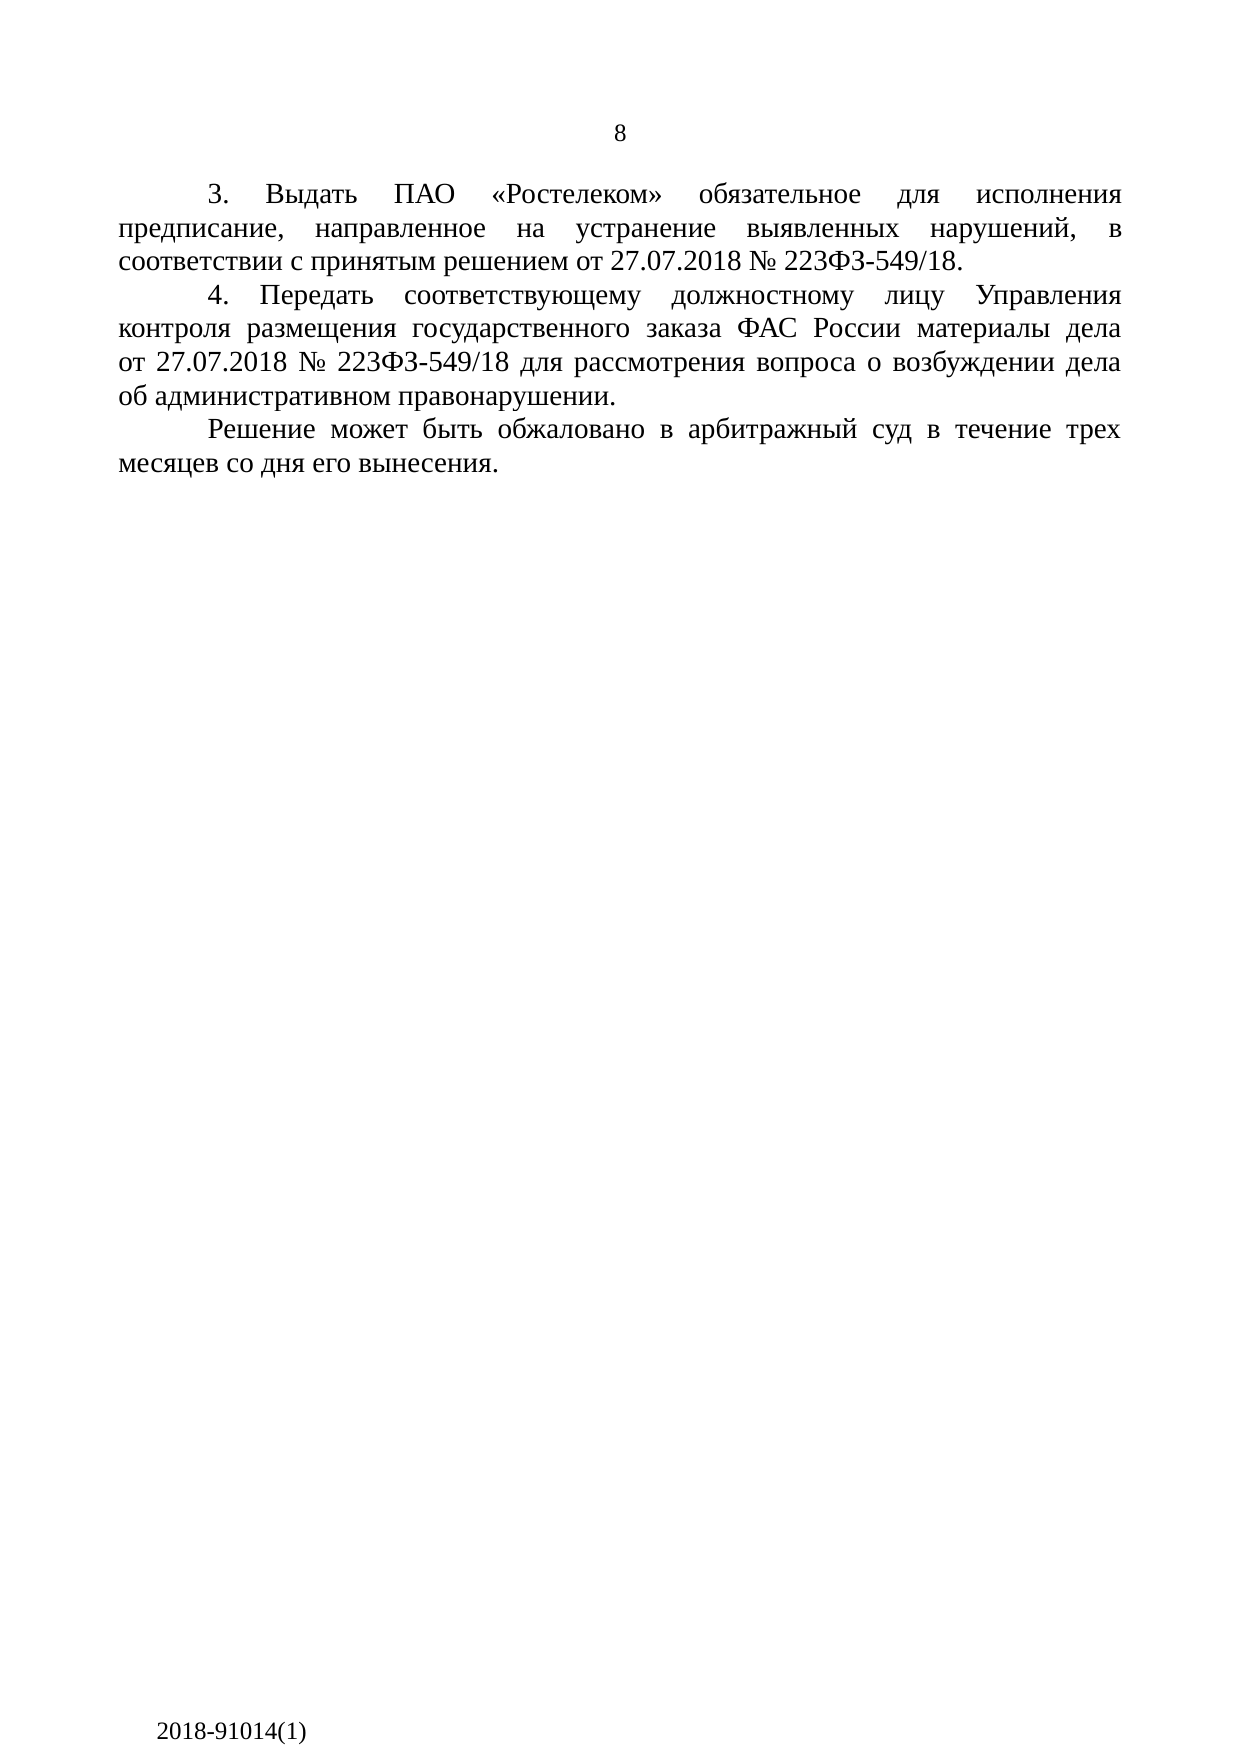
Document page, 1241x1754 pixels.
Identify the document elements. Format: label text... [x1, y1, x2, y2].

text 4. Передать соответствующему должностному лицу Управления контроля размещения государственного заказа ФАС России материалы дела от 27.07.2018 № 223ФЗ-549/18 для рассмотрения вопроса о возбуждении дела об административном правонарушении. [118, 277, 1122, 411]
text Решение может быть обжаловано в арбитражный суд в течение трех месяцев со дня его вынесения. [118, 411, 1122, 478]
text 3. Выдать ПАО «Ростелеком» обязательное для исполнения предписание, направленное на устранение выявленных нарушений, в соответствии с принятым решением от 27.07.2018 № 223ФЗ-549/18. [118, 176, 1122, 277]
